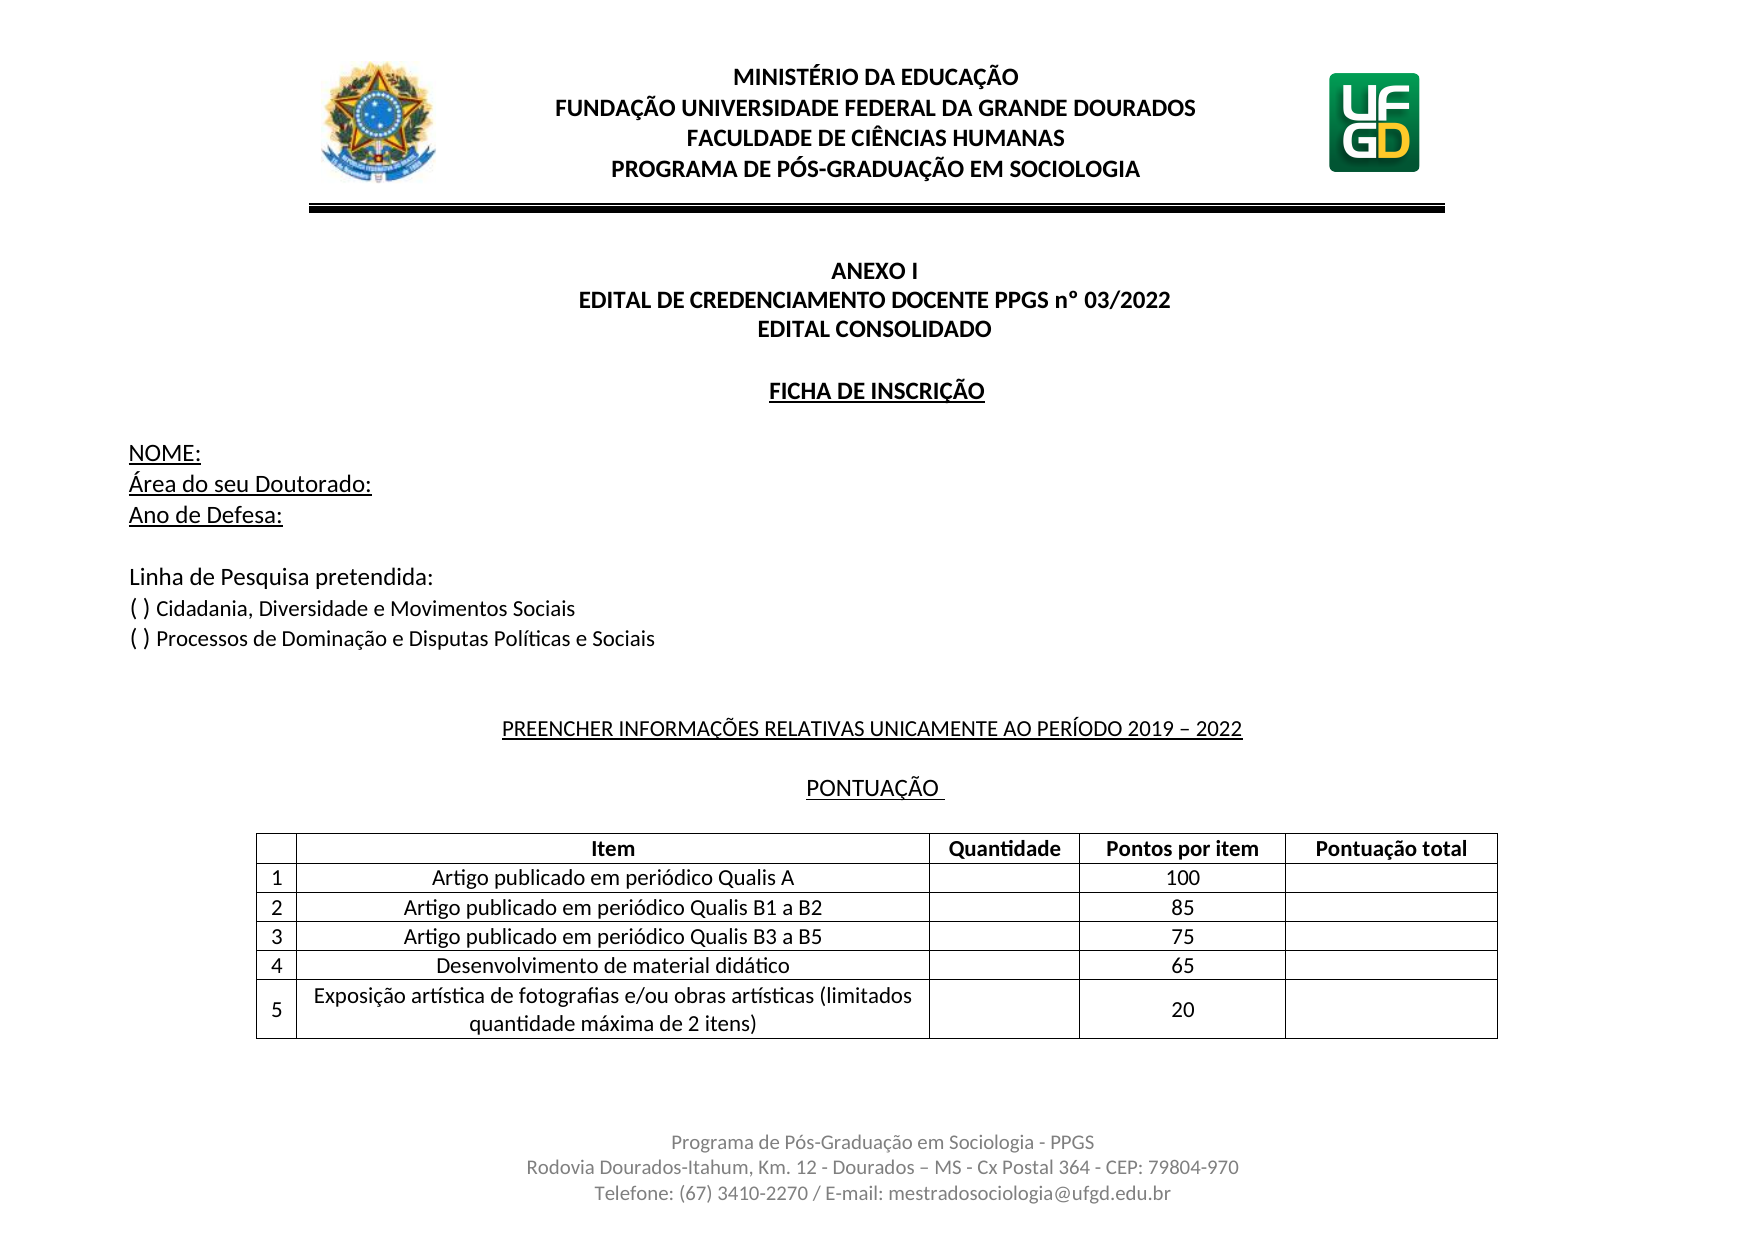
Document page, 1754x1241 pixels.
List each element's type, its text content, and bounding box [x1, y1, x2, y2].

table_header Pontos por item [1080, 834, 1285, 862]
table_cell [1286, 980, 1497, 1037]
text FICHA DE INSCRIÇÃO [77, 375, 1677, 405]
table_cell 2 [257, 893, 296, 921]
table_header Item [297, 834, 929, 862]
text PREENCHER INFORMAÇÕES RELATIVAS UNICAMENTE AO PERÍODO 2019 – 2022 [157, 715, 1588, 742]
table_cell 1 [257, 864, 296, 892]
table_cell [930, 893, 1079, 921]
table_cell 5 [257, 980, 296, 1037]
table_cell [1286, 864, 1497, 892]
table_cell [1286, 893, 1497, 921]
text NOME: [128, 437, 1677, 468]
table_cell 65 [1080, 951, 1285, 979]
table_cell Exposição artística de fotografias e/ou obras artísticas (limitados quantidade máxima de 2 itens) [297, 980, 929, 1037]
table_cell [1286, 922, 1497, 950]
table_cell [930, 922, 1079, 950]
table_header Pontuação total [1286, 834, 1497, 862]
table_cell 3 [257, 922, 296, 950]
table_cell 20 [1080, 980, 1285, 1037]
text Linha de Pesquisa pretendida: [129, 562, 1677, 592]
text EDITAL DE CREDENCIAMENTO DOCENTE PPGS nº 03/2022 [154, 285, 1595, 314]
text EDITAL CONSOLIDADO [154, 314, 1595, 343]
picture [320, 61, 437, 184]
table_cell Desenvolvimento de material didático [297, 951, 929, 979]
table_cell [1286, 951, 1497, 979]
table_cell [930, 980, 1079, 1037]
table_cell 75 [1080, 922, 1285, 950]
text ( ) Processos de Dominação e Disputas Políticas e Sociais [129, 623, 1677, 653]
table_cell 100 [1080, 864, 1285, 892]
text ( ) Cidadania, Diversidade e Movimentos Sociais [129, 592, 1677, 623]
table_header Quantidade [930, 834, 1079, 862]
table_cell 4 [257, 951, 296, 979]
text PONTUAÇÃO [157, 773, 1588, 803]
table_cell 85 [1080, 893, 1285, 921]
table_cell [930, 951, 1079, 979]
table_cell Artigo publicado em periódico Qualis A [297, 864, 929, 892]
text Área do seu Doutorado: [129, 468, 1677, 499]
table_cell Artigo publicado em periódico Qualis B1 a B2 [297, 893, 929, 921]
text Ano de Defesa: [129, 499, 1677, 530]
table_header [257, 834, 296, 862]
picture [1329, 73, 1420, 172]
text ANEXO I [154, 256, 1595, 285]
table_cell [930, 864, 1079, 892]
table_cell Artigo publicado em periódico Qualis B3 a B5 [297, 922, 929, 950]
